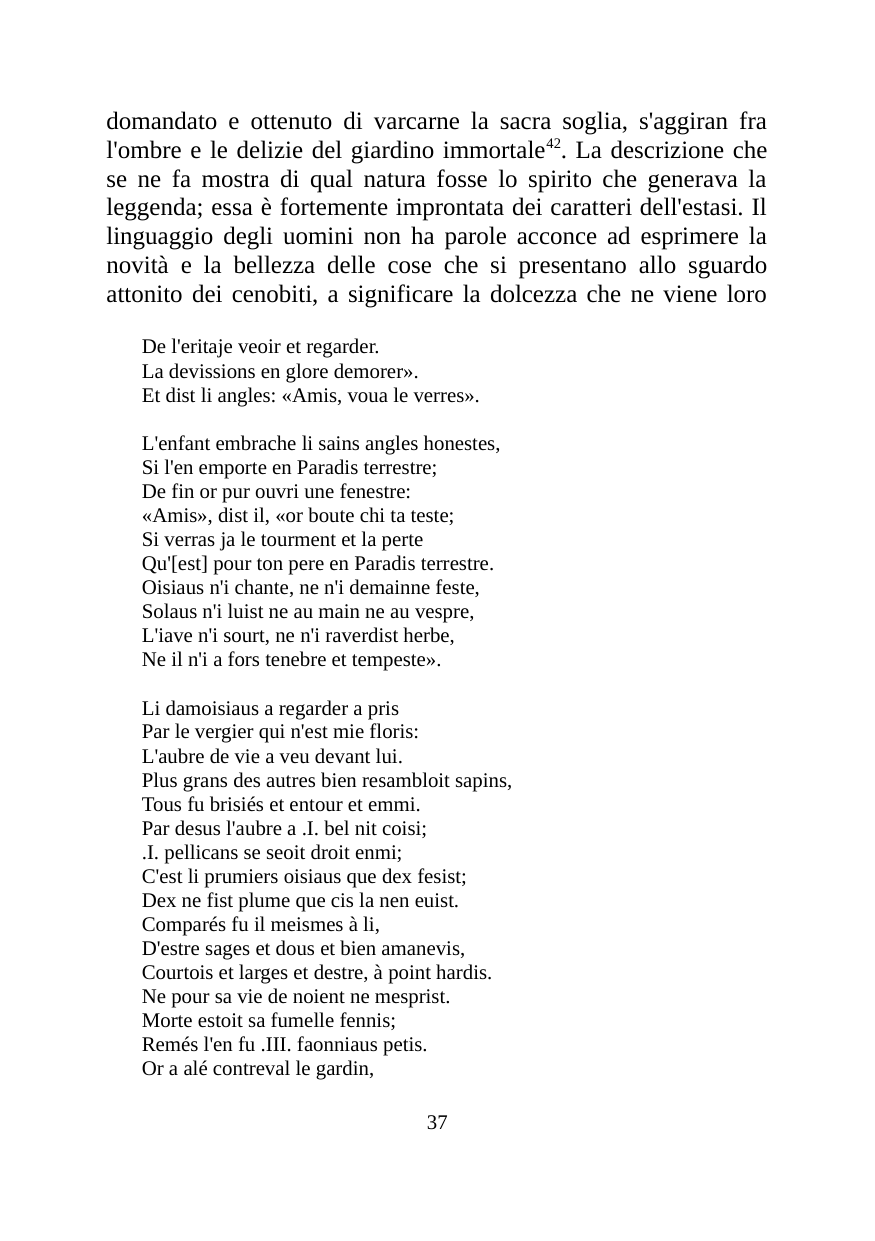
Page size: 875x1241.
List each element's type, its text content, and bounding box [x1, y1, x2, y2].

text Remés l'en fu .III. faonniaus petis. [142, 1032, 768, 1056]
text Si verras ja le tourment et la perte [142, 527, 768, 551]
text Ne il n'i a fors tenebre et tempeste». [142, 647, 768, 671]
text La devissions en glore demorer». [142, 358, 768, 383]
text Solaus n'i luist ne au main ne au vespre, [142, 599, 768, 623]
text domandato e ottenuto di varcarne la sacra soglia, s'aggiran fra l'ombre e le delizie del giardino immortale. La descrizione che se ne fa mostra di qual natura fosse lo spirito che generava la leggenda; essa è fortemente improntata dei caratteri dell'estasi. Il linguaggio degli uomini non ha parole acconce ad esprimere la novità e la bellezza delle cose che si presentano allo sguardo attonito dei cenobiti, a significare la dolcezza che ne viene loro [106, 106, 768, 307]
text Et dist li angles: «Amis, voua le verres». [142, 383, 768, 407]
text Qu'[est] pour ton pere en Paradis terrestre. [142, 551, 768, 575]
text Si l'en emporte en Paradis terrestre; [142, 455, 768, 479]
text «Amis», dist il, «or boute chi ta teste; [142, 503, 768, 527]
text Li damoisiaus a regarder a pris [142, 695, 768, 719]
text L'aubre de vie a veu devant lui. [142, 743, 768, 768]
text Morte estoit sa fumelle fennis; [142, 1008, 768, 1032]
text Or a alé contreval le gardin, [142, 1056, 768, 1080]
text C'est li prumiers oisiaus que dex fesist; [142, 864, 768, 888]
text Par le vergier qui n'est mie floris: [142, 719, 768, 743]
text De l'eritaje veoir et regarder. [142, 334, 768, 358]
text Ne pour sa vie de noient ne mesprist. [142, 984, 768, 1008]
text .I. pellicans se seoit droit enmi; [142, 840, 768, 864]
text Tous fu brisiés et entour et emmi. [142, 792, 768, 816]
text Par desus l'aubre a .I. bel nit coisi; [142, 816, 768, 840]
text L'enfant embrache li sains angles honestes, [142, 431, 768, 455]
text D'estre sages et dous et bien amanevis, [142, 936, 768, 960]
text Dex ne fist plume que cis la nen euist. [142, 888, 768, 912]
text Comparés fu il meismes à li, [142, 912, 768, 936]
text Plus grans des autres bien resambloit sapins, [142, 768, 768, 792]
text L'iave n'i sourt, ne n'i raverdist herbe, [142, 623, 768, 647]
text De fin or pur ouvri une fenestre: [142, 479, 768, 503]
text Oisiaus n'i chante, ne n'i demainne feste, [142, 575, 768, 599]
text Courtois et larges et destre, à point hardis. [142, 960, 768, 984]
